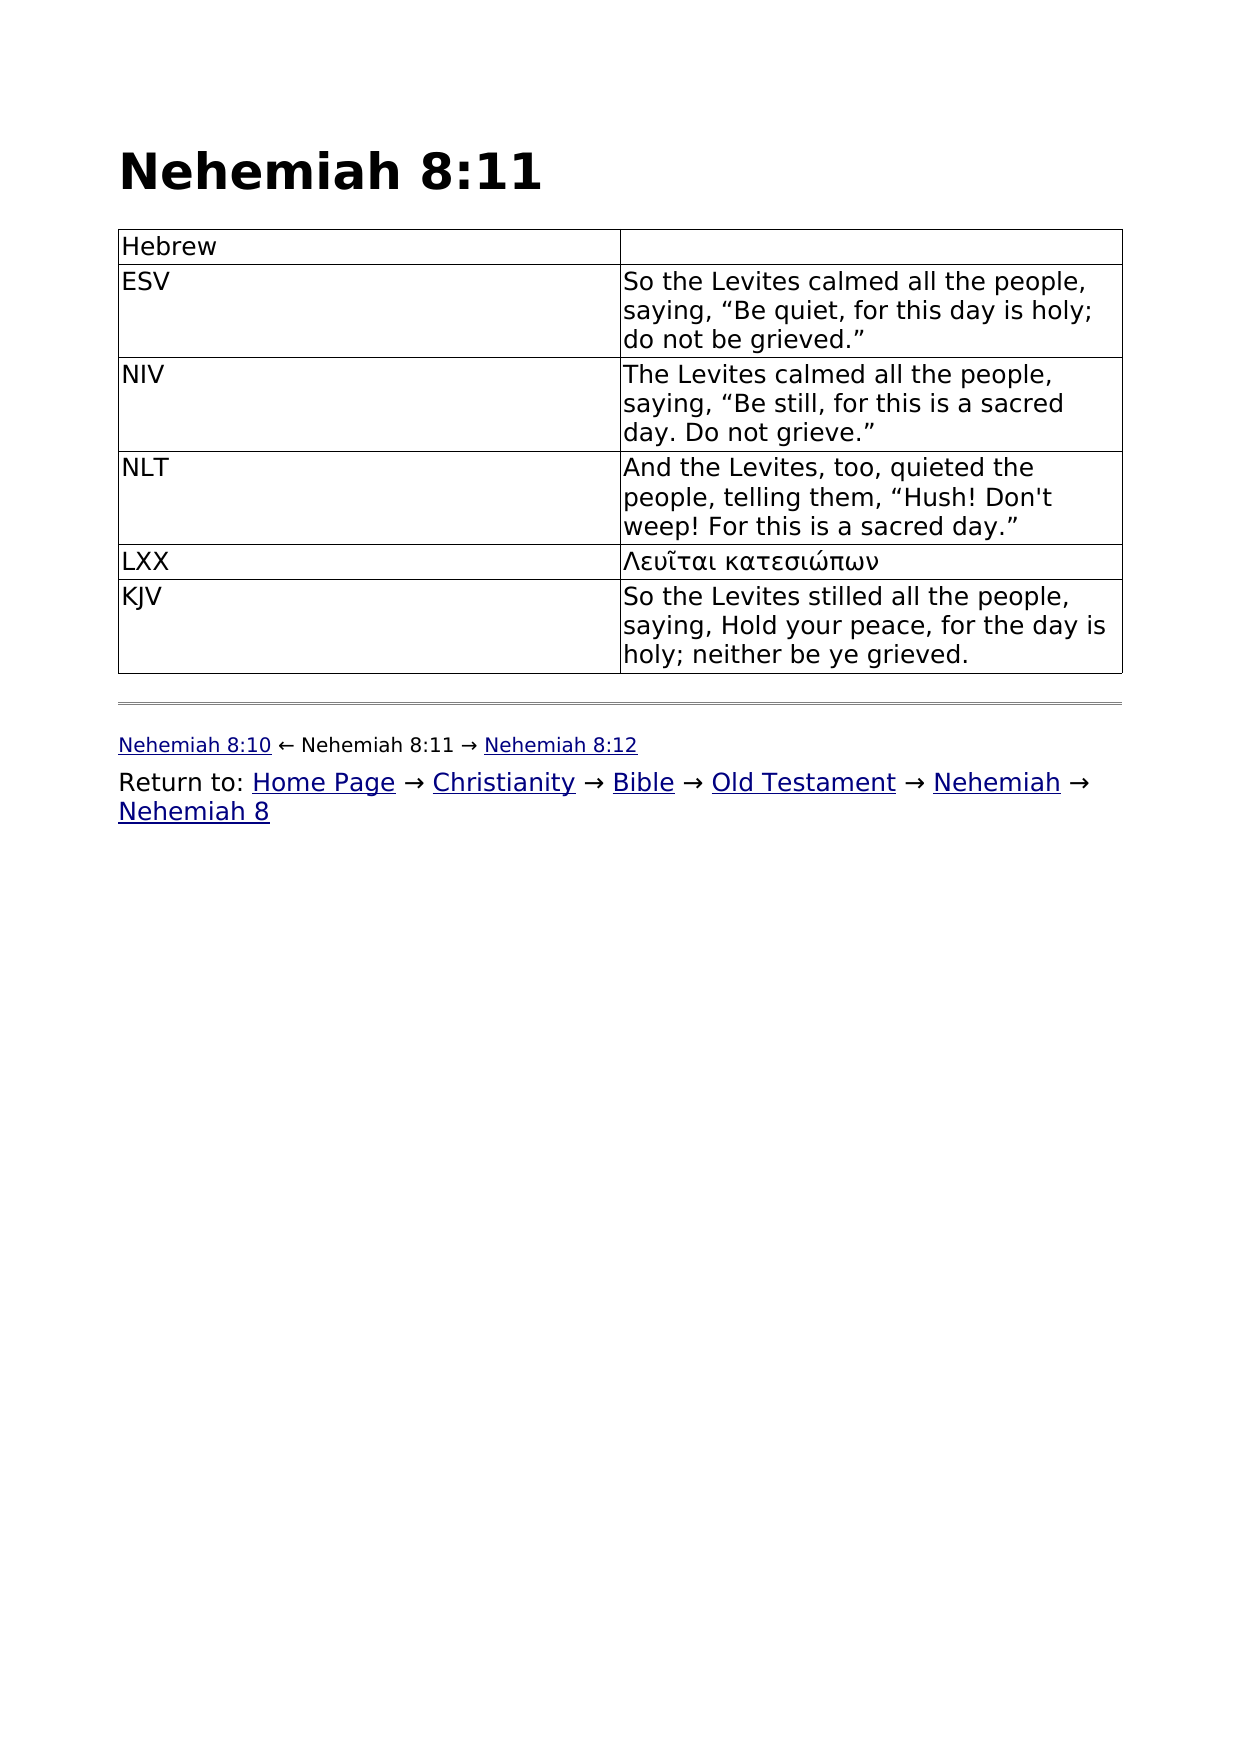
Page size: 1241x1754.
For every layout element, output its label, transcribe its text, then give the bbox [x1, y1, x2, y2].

table_cell LXX [119, 545, 620, 579]
table_header Hebrew [119, 230, 620, 264]
table_cell So the Levites stilled all the people, saying, Hold your peace, for the day is holy; neither be ye grieved. [621, 580, 1122, 673]
subtitle Nehemiah 8:11 [118, 143, 1122, 201]
table_cell NIV [119, 358, 620, 451]
table_cell The Levites calmed all the people, saying, “Be still, for this is a sacred day. Do not grieve.” [621, 358, 1122, 451]
text Nehemiah 8:10 ← Nehemiah 8:11 → Nehemiah 8:12 [118, 734, 1122, 768]
table_header [621, 230, 1122, 264]
table_cell NLT [119, 452, 620, 544]
text Return to: Home Page → Christianity → Bible → Old Testament → Nehemiah → Nehemiah 8 [118, 768, 1122, 826]
table_cell Λευῖται κατεσιώπων [621, 545, 1122, 579]
table_cell So the Levites calmed all the people, saying, “Be quiet, for this day is holy; do not be grieved.” [621, 265, 1122, 357]
table_cell And the Levites, too, quieted the people, telling them, “Hush! Don't weep! For this is a sacred day.” [621, 452, 1122, 544]
table_cell ESV [119, 265, 620, 357]
table_cell KJV [119, 580, 620, 673]
